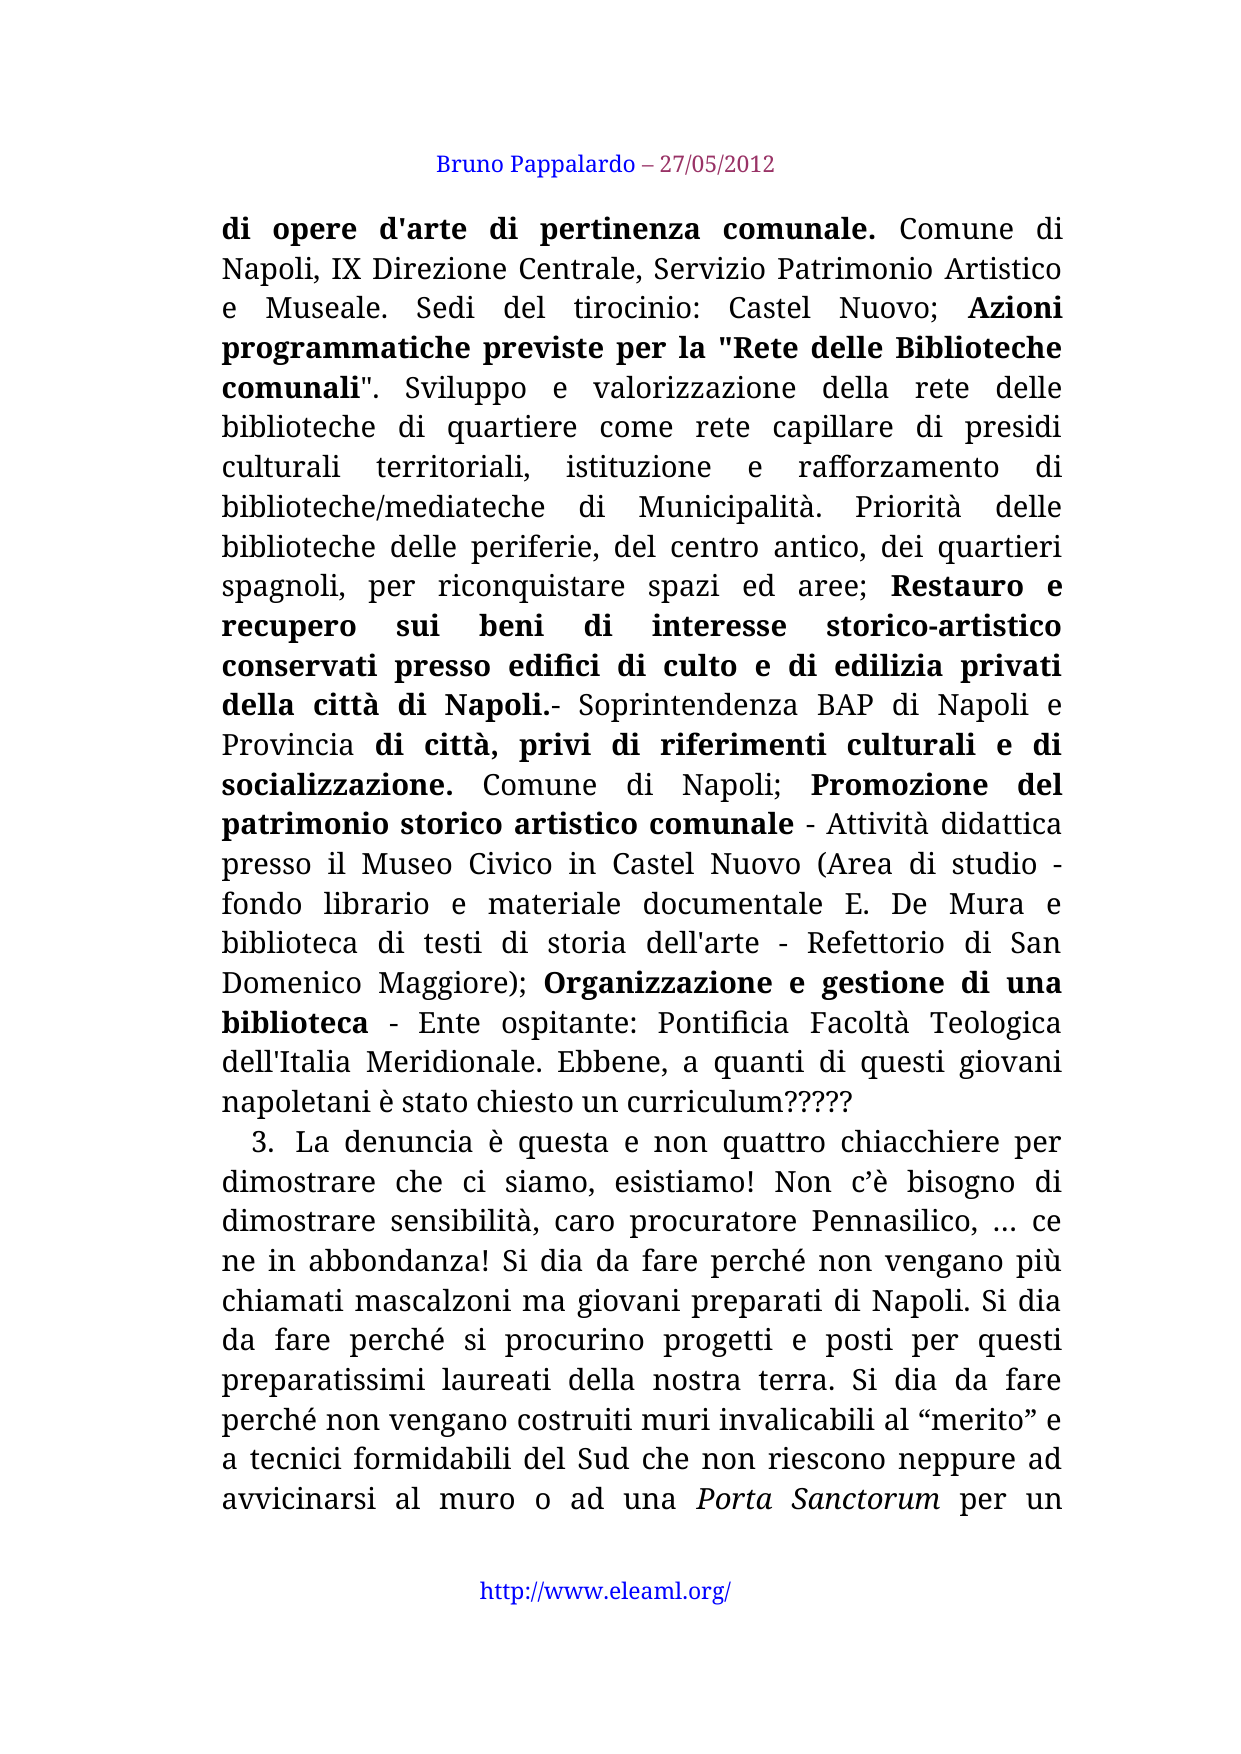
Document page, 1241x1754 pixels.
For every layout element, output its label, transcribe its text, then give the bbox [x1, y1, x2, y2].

text di opere d'arte di pertinenza comunale. Comune di Napoli, IX Direzione Centrale, Servizio Patrimonio Artistico e Museale. Sedi del tirocinio: Castel Nuovo; Azioni programmatiche previste per la "Rete delle Biblioteche comunali". Sviluppo e valorizzazione della rete delle biblioteche di quartiere come rete capillare di presidi culturali territoriali, istituzione e rafforzamento di biblioteche/mediateche di Municipalità. Priorità delle biblioteche delle periferie, del centro antico, dei quartieri spagnoli, per riconquistare spazi ed aree; Restauro e recupero sui beni di interesse storico-artistico conservati presso edifici di culto e di edilizia privati della città di Napoli.- Soprintendenza BAP di Napoli e Provincia di città, privi di riferimenti culturali e di socializzazione. Comune di Napoli; Promozione del patrimonio storico artistico comunale - Attività didattica presso il Museo Civico in Castel Nuovo (Area di studio - fondo librario e materiale documentale E. De Mura e biblioteca di testi di storia dell'arte - Refettorio di San Domenico Maggiore); Organizzazione e gestione di una biblioteca - Ente ospitante: Pontificia Facoltà Teologica dell'Italia Meridionale. Ebbene, a quanti di questi giovani napoletani è stato chiesto un curriculum????? [221, 208, 1063, 1121]
list La denuncia è questa e non quattro chiacchiere per dimostrare che ci siamo, esistiamo! Non c’è bisogno di dimostrare sensibilità, caro procuratore Pennasilico, … ce ne in abbondanza! Si dia da fare perché non vengano più chiamati mascalzoni ma giovani preparati di Napoli. Si dia da fare perché si procurino progetti e posti per questi preparatissimi laureati della nostra terra. Si dia da fare perché non vengano costruiti muri invalicabili al “merito” e a tecnici formidabili del Sud che non riescono neppure ad avvicinarsi al muro o ad una Porta Sanctorum per un [221, 1121, 1063, 1518]
